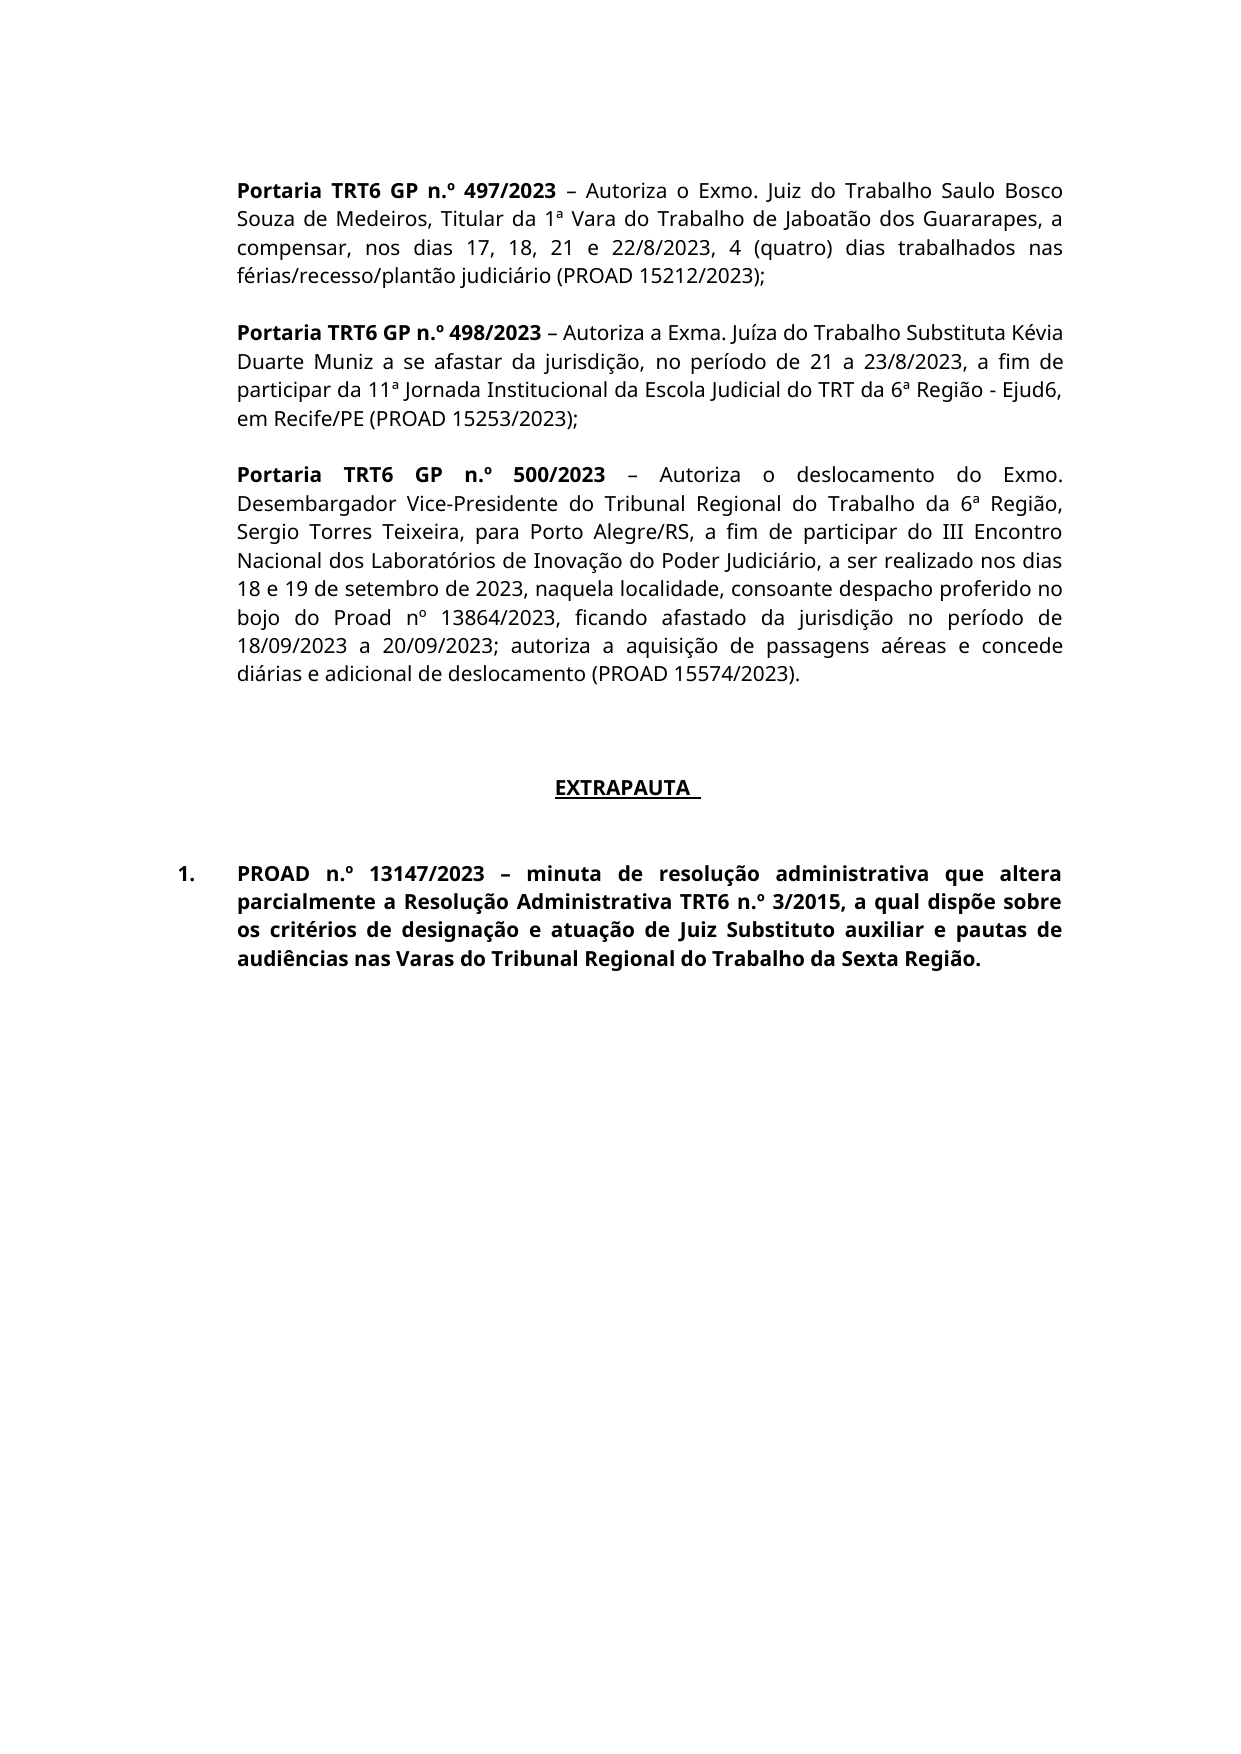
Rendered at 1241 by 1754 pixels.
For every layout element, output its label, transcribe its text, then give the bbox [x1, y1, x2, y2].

table_cell Portaria TRT6 GP n.º 497/2023 – Autoriza o Exmo. Juiz do Trabalho Saulo Bosco Souza de Medeiros, Titular da 1ª Vara do Trabalho de Jaboatão dos Guararapes, a compensar, nos dias 17, 18, 21 e 22/8/2023, 4 (quatro) dias trabalhados nas férias/recesso/plantão judiciário (PROAD 15212/2023); Portaria TRT6 GP n.º 498/2023 – Autoriza a Exma. Juíza do Trabalho Substituta Kévia Duarte Muniz a se afastar da jurisdição, no período de 21 a 23/8/2023, a fim de participar da 11ª Jornada Institucional da Escola Judicial do TRT da 6ª Região - Ejud6, em Recife/PE (PROAD 15253/2023); Portaria TRT6 GP n.º 500/2023 – Autoriza o deslocamento do Exmo. Desembargador Vice-Presidente do Tribunal Regional do Trabalho da 6ª Região, Sergio Torres Teixeira, para Porto Alegre/RS, a fim de participar do III Encontro Nacional dos Laboratórios de Inovação do Poder Judiciário, a ser realizado nos dias 18 e 19 de setembro de 2023, naquela localidade, consoante despacho proferido no bojo do Proad nº 13864/2023, ficando afastado da jurisdição no período de 18/09/2023 a 20/09/2023; autoriza a aquisição de passagens aéreas e concede diárias e adicional de deslocamento (PROAD 15574/2023). [225, 148, 1075, 716]
subtitle EXTRAPAUTA [177, 773, 1067, 802]
table_header 1. [166, 859, 226, 1001]
table_cell [166, 148, 225, 716]
table_header PROAD n.º 13147/2023 – minuta de resolução administrativa que altera parcialmente a Resolução Administrativa TRT6 n.º 3/2015, a qual dispõe sobre os critérios de designação e atuação de Juiz Substituto auxiliar e pautas de audiências nas Varas do Tribunal Regional do Trabalho da Sexta Região. [226, 859, 1074, 1001]
